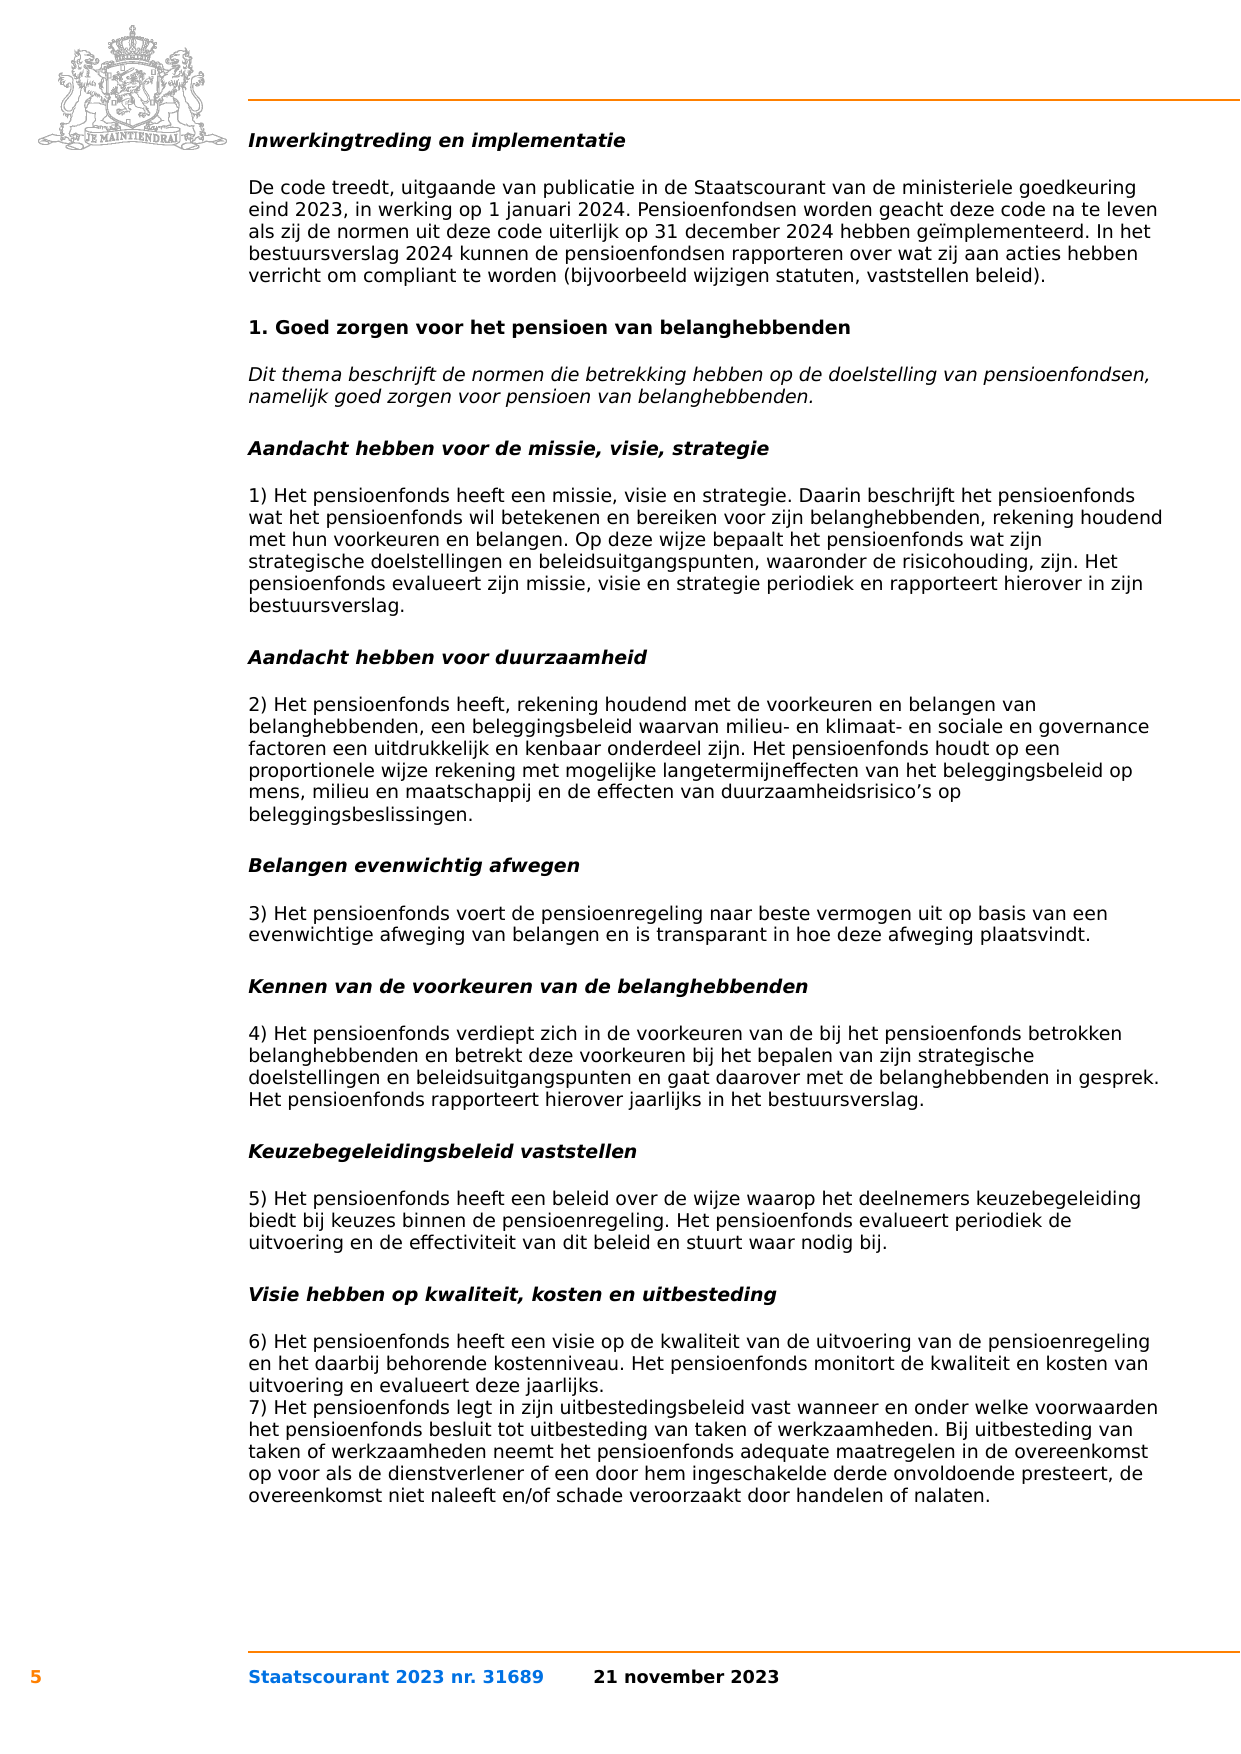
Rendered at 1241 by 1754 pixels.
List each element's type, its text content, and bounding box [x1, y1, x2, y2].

text 6) Het pensioenfonds heeft een visie op de kwaliteit van de uitvoering van de pensioenregeling en het daarbij behorende kostenniveau. Het pensioenfonds monitort de kwaliteit en kosten van uitvoering en evalueert deze jaarlijks. [248, 1331, 1163, 1397]
subtitle Keuzebegeleidingsbeleid vaststellen [248, 1141, 1163, 1163]
picture [38, 25, 227, 150]
text Dit thema beschrijft de normen die betrekking hebben op de doelstelling van pensioenfondsen, namelijk goed zorgen voor pensioen van belanghebbenden. [248, 364, 1163, 408]
subtitle Belangen evenwichtig afwegen [248, 855, 1163, 877]
text 1) Het pensioenfonds heeft een missie, visie en strategie. Daarin beschrijft het pensioenfonds wat het pensioenfonds wil betekenen en bereiken voor zijn belanghebbenden, rekening houdend met hun voorkeuren en belangen. Op deze wijze bepaalt het pensioenfonds wat zijn strategische doelstellingen en beleidsuitgangspunten, waaronder de risicohouding, zijn. Het pensioenfonds evalueert zijn missie, visie en strategie periodiek en rapporteert hierover in zijn bestuursverslag. [248, 485, 1163, 617]
text De code treedt, uitgaande van publicatie in de Staatscourant van de ministeriele goedkeuring eind 2023, in werking op 1 januari 2024. Pensioenfondsen worden geacht deze code na te leven als zij de normen uit deze code uiterlijk op 31 december 2024 hebben geïmplementeerd. In het bestuursverslag 2024 kunnen de pensioenfondsen rapporteren over wat zij aan acties hebben verricht om compliant te worden (bijvoorbeeld wijzigen statuten, vaststellen beleid). [248, 177, 1163, 287]
text 7) Het pensioenfonds legt in zijn uitbestedingsbeleid vast wanneer en onder welke voorwaarden het pensioenfonds besluit tot uitbesteding van taken of werkzaamheden. Bij uitbesteding van taken of werkzaamheden neemt het pensioenfonds adequate maatregelen in de overeenkomst op voor als de dienstverlener of een door hem ingeschakelde derde onvoldoende presteert, de overeenkomst niet naleeft en/of schade veroorzaakt door handelen of nalaten. [248, 1397, 1163, 1507]
subtitle Aandacht hebben voor de missie, visie, strategie [248, 438, 1163, 460]
subtitle Aandacht hebben voor duurzaamheid [248, 647, 1163, 668]
text 4) Het pensioenfonds verdiept zich in de voorkeuren van de bij het pensioenfonds betrokken belanghebbenden en betrekt deze voorkeuren bij het bepalen van zijn strategische doelstellingen en beleidsuitgangspunten en gaat daarover met de belanghebbenden in gesprek. Het pensioenfonds rapporteert hierover jaarlijks in het bestuursverslag. [248, 1023, 1163, 1111]
text 5) Het pensioenfonds heeft een beleid over de wijze waarop het deelnemers keuzebegeleiding biedt bij keuzes binnen de pensioenregeling. Het pensioenfonds evalueert periodiek de uitvoering en de effectiviteit van dit beleid en stuurt waar nodig bij. [248, 1188, 1163, 1254]
subtitle 1. Goed zorgen voor het pensioen van belanghebbenden [248, 317, 1163, 339]
text 2) Het pensioenfonds heeft, rekening houdend met de voorkeuren en belangen van belanghebbenden, een beleggingsbeleid waarvan milieu- en klimaat- en sociale en governance factoren een uitdrukkelijk en kenbaar onderdeel zijn. Het pensioenfonds houdt op een proportionele wijze rekening met mogelijke langetermijneffecten van het beleggingsbeleid op mens, milieu en maatschappij en de effecten van duurzaamheidsrisico’s op beleggingsbeslissingen. [248, 693, 1163, 825]
subtitle Kennen van de voorkeuren van de belanghebbenden [248, 976, 1163, 998]
text 3) Het pensioenfonds voert de pensioenregeling naar beste vermogen uit op basis van een evenwichtige afweging van belangen en is transparant in hoe deze afweging plaatsvindt. [248, 902, 1163, 946]
subtitle Visie hebben op kwaliteit, kosten en uitbesteding [248, 1284, 1163, 1306]
subtitle Inwerkingtreding en implementatie [248, 130, 1163, 152]
